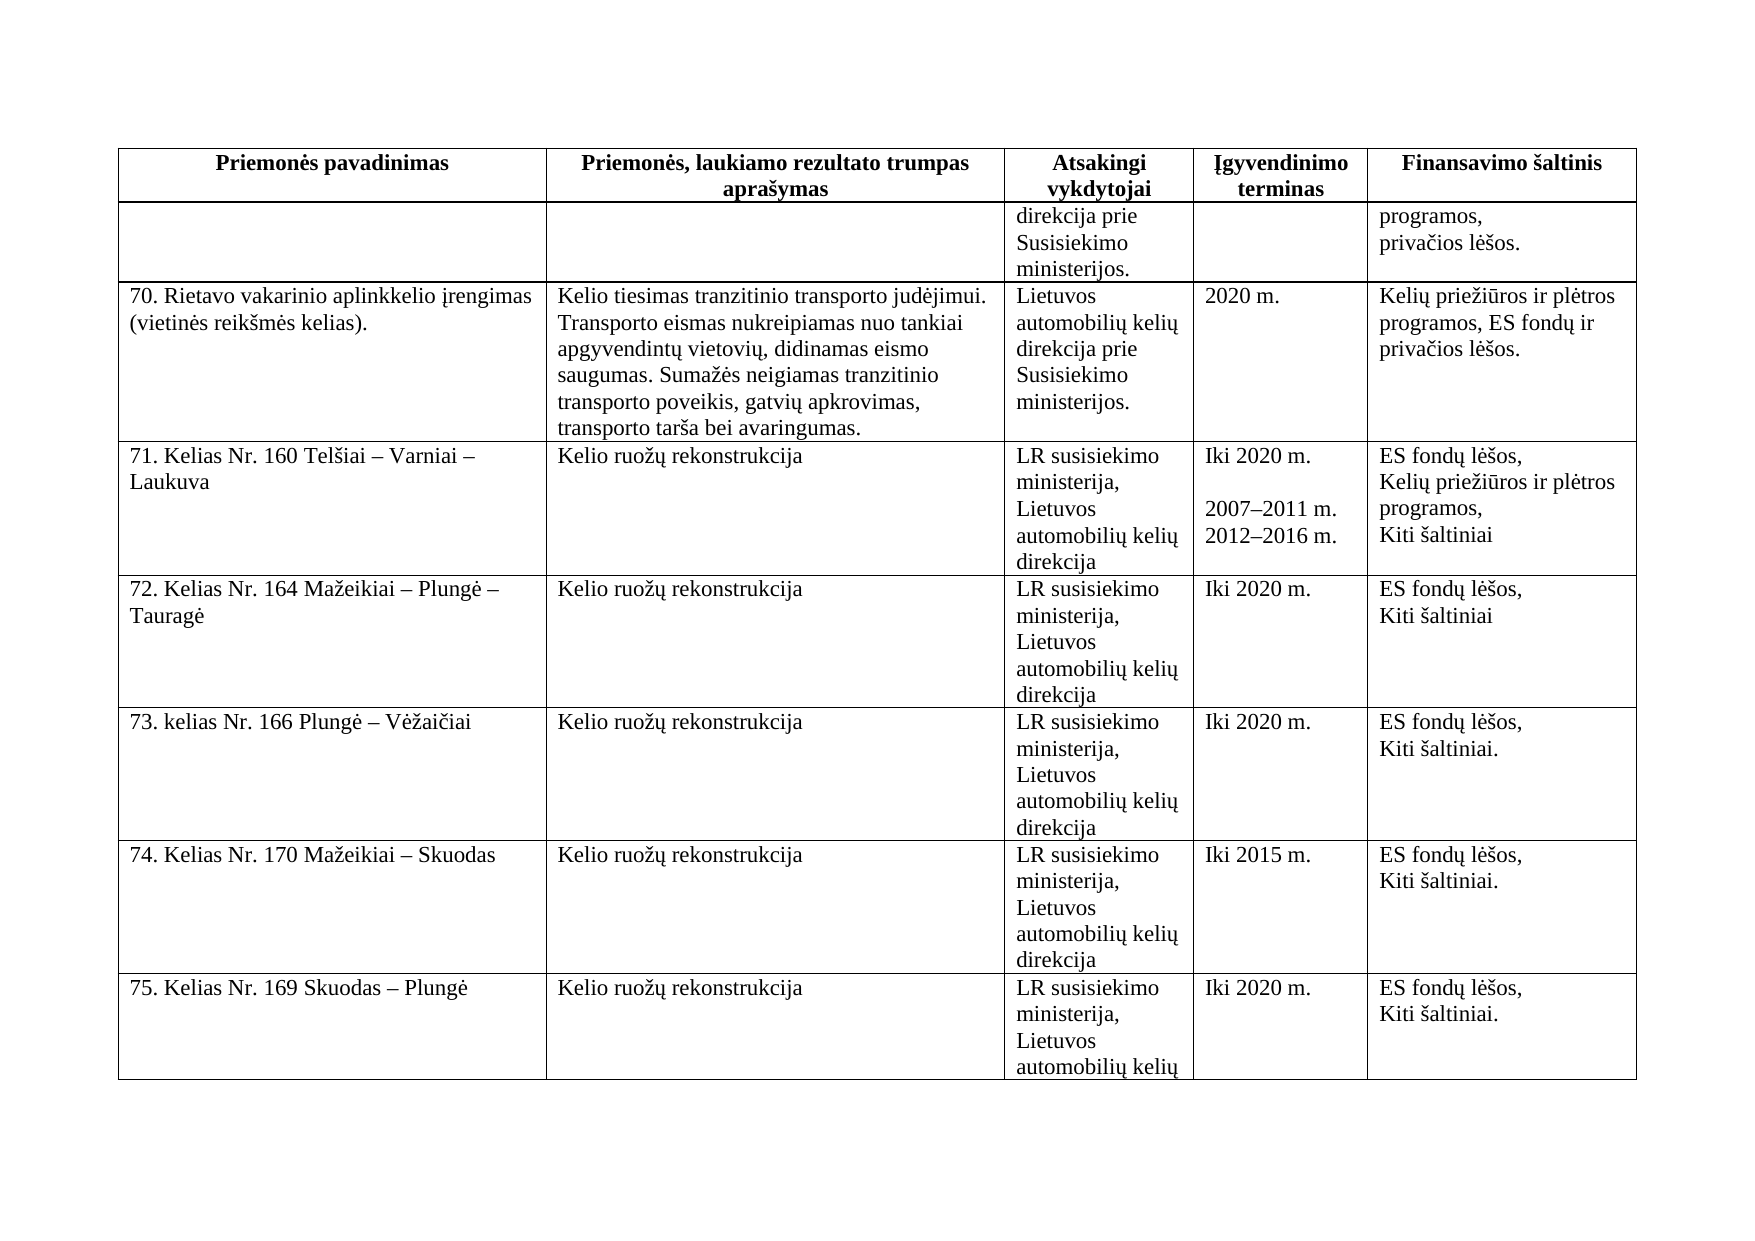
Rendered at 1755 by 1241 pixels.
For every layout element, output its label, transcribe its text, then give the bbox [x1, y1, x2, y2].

table_cell Kelio ruožų rekonstrukcija [547, 841, 1004, 973]
table_cell Kelio tiesimas tranzitinio transporto judėjimui. Transporto eismas nukreipiamas nuo tankiai apgyvendintų vietovių, didinamas eismo saugumas. Sumažės neigiamas tranzitinio transporto poveikis, gatvių apkrovimas, transporto tarša bei avaringumas. [547, 283, 1004, 441]
table_cell Kelio ruožų rekonstrukcija [547, 974, 1004, 1079]
table_cell Iki 2015 m. [1194, 841, 1367, 973]
table_header Priemonės pavadinimas [119, 149, 546, 201]
table_cell Kelio ruožų rekonstrukcija [547, 442, 1004, 574]
table_cell 75. Kelias Nr. 169 Skuodas – Plungė [119, 974, 546, 1079]
table_cell Iki 2020 m. [1194, 576, 1367, 707]
table_cell Iki 2020 m. [1194, 442, 1367, 494]
table_cell 71. Kelias Nr. 160 Telšiai – Varniai – Laukuva [119, 442, 546, 574]
table_cell [119, 203, 546, 281]
table_cell LR susisiekimo ministerija, Lietuvos automobilių kelių [1005, 974, 1193, 1079]
table_cell Kelio ruožų rekonstrukcija [547, 576, 1004, 707]
table_cell 74. Kelias Nr. 170 Mažeikiai – Skuodas [119, 841, 546, 973]
table_cell 2007–2011 m. 2012–2016 m. [1194, 494, 1367, 574]
table_cell 2020 m. [1194, 283, 1367, 441]
table_cell Lietuvos automobilių kelių direkcija [1005, 494, 1193, 574]
table_cell ES fondų lėšos, Kiti šaltiniai. [1368, 974, 1636, 1079]
table_cell LR susisiekimo ministerija, [1005, 442, 1193, 494]
table_cell 73. kelias Nr. 166 Plungė – Vėžaičiai [119, 708, 546, 840]
table_cell 70. Rietavo vakarinio aplinkkelio įrengimas (vietinės reikšmės kelias). [119, 283, 546, 441]
table_cell LR susisiekimo ministerija, Lietuvos automobilių kelių direkcija [1005, 576, 1193, 707]
table_cell ES fondų lėšos, Kelių priežiūros ir plėtros programos, Kiti šaltiniai [1368, 442, 1636, 574]
table_cell Iki 2020 m. [1194, 708, 1367, 840]
table_header Įgyvendinimo terminas [1194, 149, 1367, 201]
table_header Finansavimo šaltinis [1368, 149, 1636, 201]
table_header Atsakingi vykdytojai [1005, 149, 1193, 201]
table_cell [547, 203, 1004, 281]
table_cell Iki 2020 m. [1194, 974, 1367, 1079]
table_cell ES fondų lėšos, Kiti šaltiniai [1368, 576, 1636, 707]
table_header Priemonės, laukiamo rezultato trumpas aprašymas [547, 149, 1004, 201]
table_cell ES fondų lėšos, Kiti šaltiniai. [1368, 708, 1636, 840]
table_cell programos, privačios lėšos. [1368, 203, 1636, 281]
table_cell [1194, 203, 1367, 281]
table_cell ES fondų lėšos, Kiti šaltiniai. [1368, 841, 1636, 973]
table_cell direkcija prie Susisiekimo ministerijos. [1005, 203, 1193, 281]
table_cell 72. Kelias Nr. 164 Mažeikiai – Plungė – Tauragė [119, 576, 546, 707]
table_cell LR susisiekimo ministerija, Lietuvos automobilių kelių direkcija [1005, 841, 1193, 973]
table_cell Kelių priežiūros ir plėtros programos, ES fondų ir privačios lėšos. [1368, 283, 1636, 441]
table_cell Kelio ruožų rekonstrukcija [547, 708, 1004, 840]
table_cell LR susisiekimo ministerija, Lietuvos automobilių kelių direkcija [1005, 708, 1193, 840]
table_cell Lietuvos automobilių kelių direkcija prie Susisiekimo ministerijos. [1005, 283, 1193, 441]
